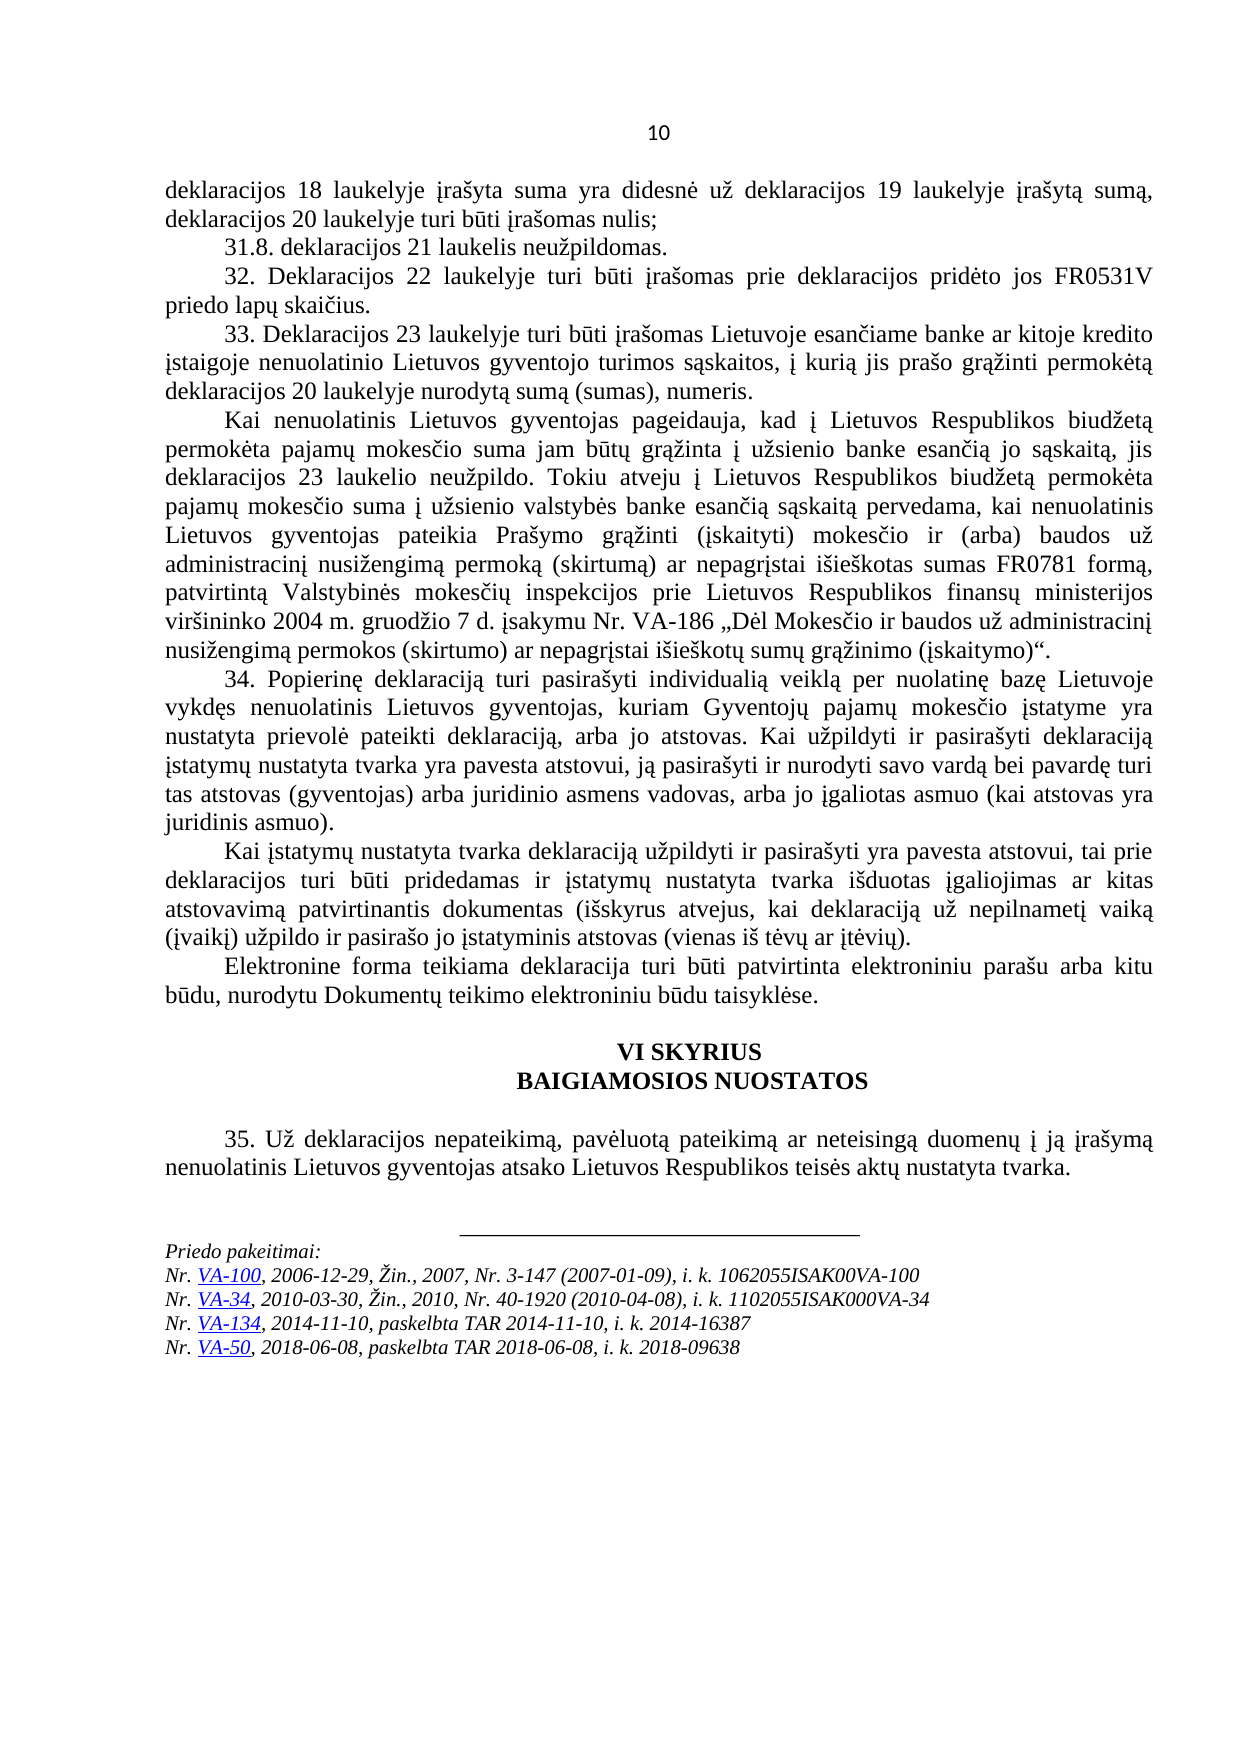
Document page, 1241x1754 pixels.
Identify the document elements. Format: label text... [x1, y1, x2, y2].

text ________________________________ [165, 1210, 1154, 1239]
text BAIGIAMOSIOS NUOSTATOS [165, 1066, 1154, 1095]
text 31.8. deklaracijos 21 laukelis neužpildomas. [171, 232, 1154, 261]
text Kai įstatymų nustatyta tvarka deklaraciją užpildyti ir pasirašyti yra pavesta atstovui, tai prie deklaracijos turi būti pridedamas ir įstatymų nustatyta tvarka išduotas įgaliojimas ar kitas atstovavimą patvirtinantis dokumentas (išskyrus atvejus, kai deklaraciją už nepilnametį vaiką (įvaikį) užpildo ir pasirašo jo įstatyminis atstovas (vienas iš tėvų ar įtėvių). [165, 836, 1154, 951]
text Priedo pakeitimai: [165, 1239, 1152, 1263]
text VI SKYRIUS [165, 1037, 1154, 1066]
text Nr. VA-100, 2006-12-29, Žin., 2007, Nr. 3-147 (2007-01-09), i. k. 1062055ISAK00VA-100 [165, 1263, 1152, 1287]
text Nr. VA-50, 2018-06-08, paskelbta TAR 2018-06-08, i. k. 2018-09638 [165, 1335, 1152, 1359]
text 35. Už deklaracijos nepateikimą, pavėluotą pateikimą ar neteisingą duomenų į ją įrašymą nenuolatinis Lietuvos gyventojas atsako Lietuvos Respublikos teisės aktų nustatyta tvarka. [165, 1124, 1154, 1181]
text 33. Deklaracijos 23 laukelyje turi būti įrašomas Lietuvoje esančiame banke ar kitoje kredito įstaigoje nenuolatinio Lietuvos gyventojo turimos sąskaitos, į kurią jis prašo grąžinti permokėtą deklaracijos 20 laukelyje nurodytą sumą (sumas), numeris. [165, 319, 1154, 405]
text Nr. VA-34, 2010-03-30, Žin., 2010, Nr. 40-1920 (2010-04-08), i. k. 1102055ISAK000VA-34 [165, 1287, 1152, 1311]
text Kai nenuolatinis Lietuvos gyventojas pageidauja, kad į Lietuvos Respublikos biudžetą permokėta pajamų mokesčio suma jam būtų grąžinta į užsienio banke esančią jo sąskaitą, jis deklaracijos 23 laukelio neužpildo. Tokiu atveju į Lietuvos Respublikos biudžetą permokėta pajamų mokesčio suma į užsienio valstybės banke esančią sąskaitą pervedama, kai nenuolatinis Lietuvos gyventojas pateikia Prašymo grąžinti (įskaityti) mokesčio ir (arba) baudos už administracinį nusižengimą permoką (skirtumą) ar nepagrįstai išieškotas sumas FR0781 formą, patvirtintą Valstybinės mokesčių inspekcijos prie Lietuvos Respublikos finansų ministerijos viršininko 2004 m. gruodžio 7 d. įsakymu Nr. VA-186 „Dėl Mokesčio ir baudos už administracinį nusižengimą permokos (skirtumo) ar nepagrįstai išieškotų sumų grąžinimo (įskaitymo)“. [165, 405, 1154, 664]
text 32. Deklaracijos 22 laukelyje turi būti įrašomas prie deklaracijos pridėto jos FR0531V priedo lapų skaičius. [165, 261, 1154, 319]
text Nr. VA-134, 2014-11-10, paskelbta TAR 2014-11-10, i. k. 2014-16387 [165, 1311, 1152, 1335]
text Elektronine forma teikiama deklaracija turi būti patvirtinta elektroniniu parašu arba kitu būdu, nurodytu Dokumentų teikimo elektroniniu būdu taisyklėse. [165, 951, 1154, 1009]
text deklaracijos 18 laukelyje įrašyta suma yra didesnė už deklaracijos 19 laukelyje įrašytą sumą, deklaracijos 20 laukelyje turi būti įrašomas nulis; [165, 175, 1154, 232]
text 34. Popierinę deklaraciją turi pasirašyti individualią veiklą per nuolatinę bazę Lietuvoje vykdęs nenuolatinis Lietuvos gyventojas, kuriam Gyventojų pajamų mokesčio įstatyme yra nustatyta prievolė pateikti deklaraciją, arba jo atstovas. Kai užpildyti ir pasirašyti deklaraciją įstatymų nustatyta tvarka yra pavesta atstovui, ją pasirašyti ir nurodyti savo vardą bei pavardę turi tas atstovas (gyventojas) arba juridinio asmens vadovas, arba jo įgaliotas asmuo (kai atstovas yra juridinis asmuo). [165, 664, 1154, 836]
